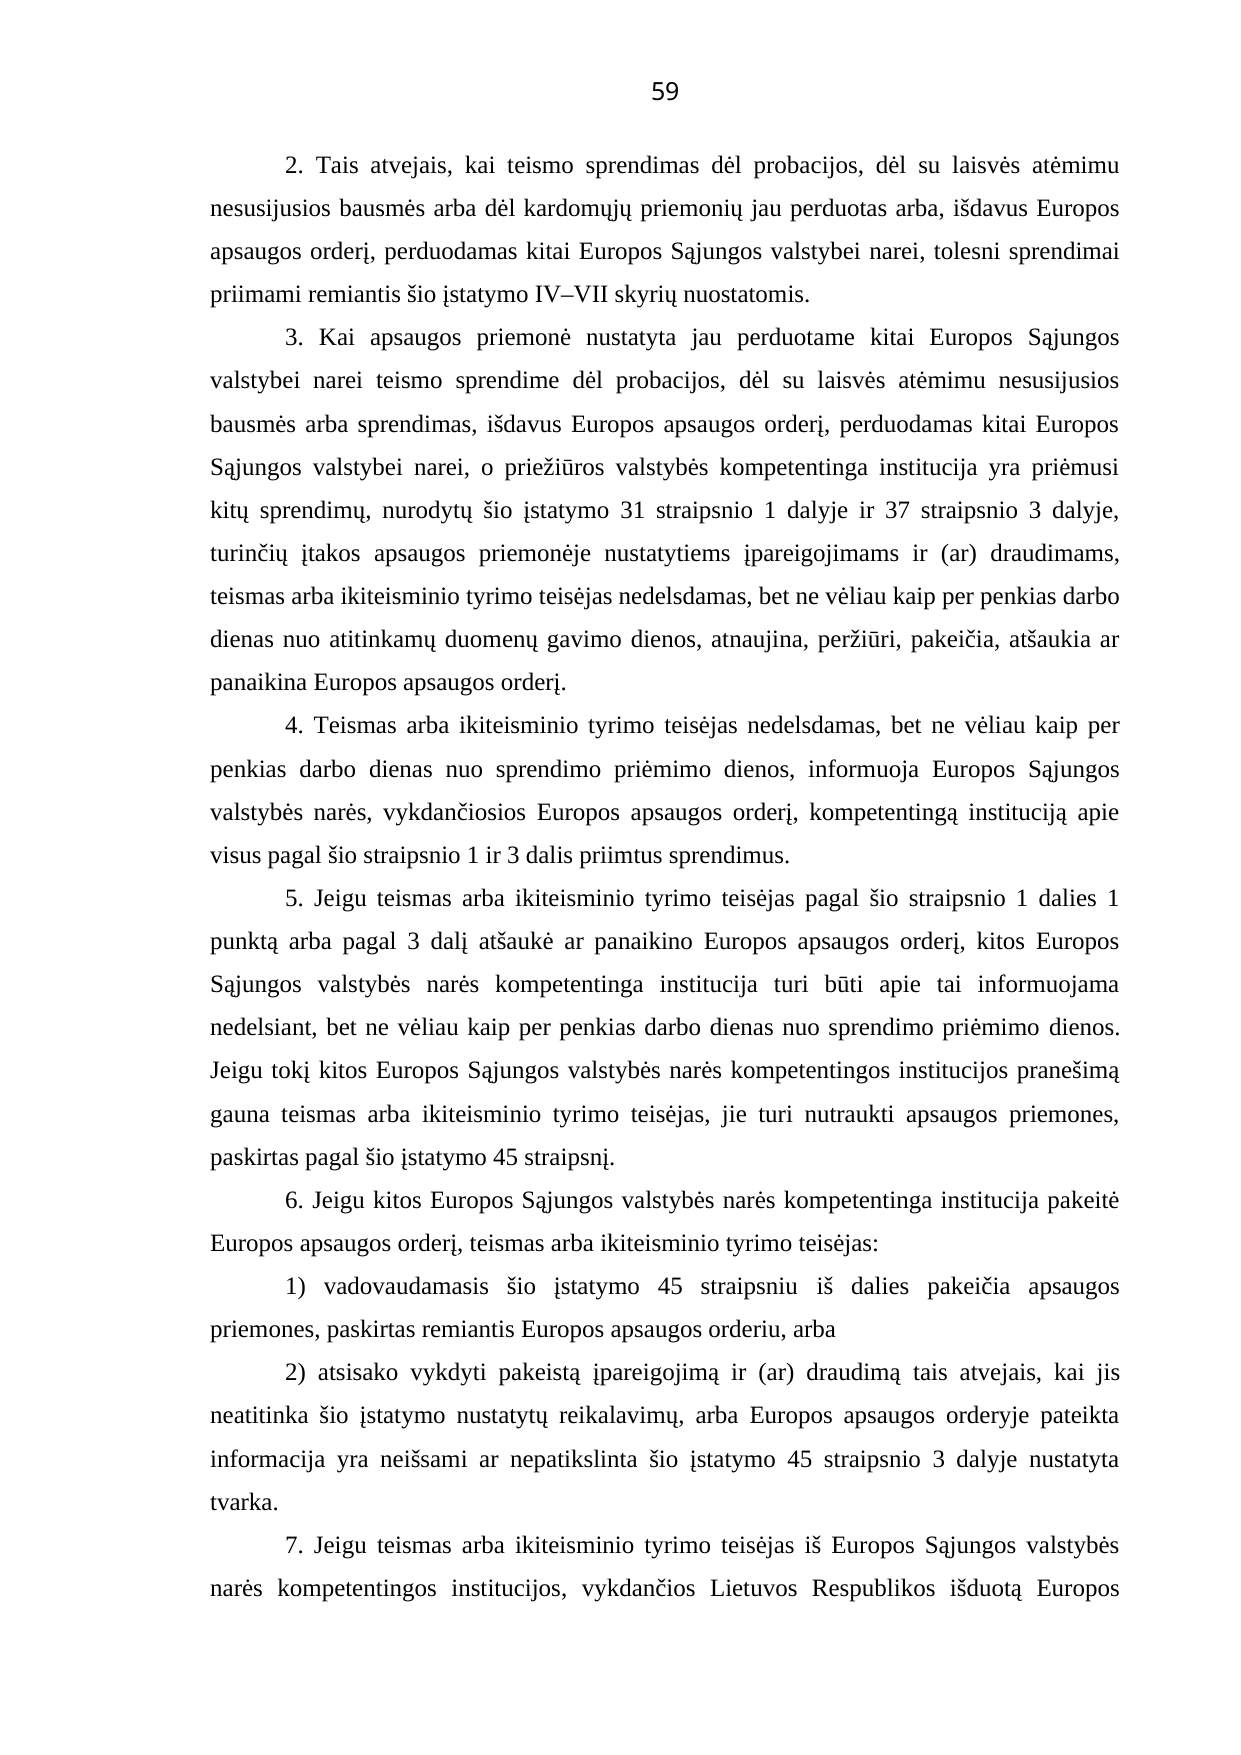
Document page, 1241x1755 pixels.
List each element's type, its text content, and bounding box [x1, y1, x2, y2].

text 2. Tais atvejais, kai teismo sprendimas dėl probacijos, dėl su laisvės atėmimu nesusijusios bausmės arba dėl kardomųjų priemonių jau perduotas arba, išdavus Europos apsaugos orderį, perduodamas kitai Europos Sąjungos valstybei narei, tolesni sprendimai priimami remiantis šio įstatymo IV–VII skyrių nuostatomis. [210, 150, 1120, 308]
text 5. Jeigu teismas arba ikiteisminio tyrimo teisėjas pagal šio straipsnio 1 dalies 1 punktą arba pagal 3 dalį atšaukė ar panaikino Europos apsaugos orderį, kitos Europos Sąjungos valstybės narės kompetentinga institucija turi būti apie tai informuojama nedelsiant, bet ne vėliau kaip per penkias darbo dienas nuo sprendimo priėmimo dienos. Jeigu tokį kitos Europos Sąjungos valstybės narės kompetentingos institucijos pranešimą gauna teismas arba ikiteisminio tyrimo teisėjas, jie turi nutraukti apsaugos priemones, paskirtas pagal šio įstatymo 45 straipsnį. [210, 883, 1120, 1171]
text 3. Kai apsaugos priemonė nustatyta jau perduotame kitai Europos Sąjungos valstybei narei teismo sprendime dėl probacijos, dėl su laisvės atėmimu nesusijusios bausmės arba sprendimas, išdavus Europos apsaugos orderį, perduodamas kitai Europos Sąjungos valstybei narei, o priežiūros valstybės kompetentinga institucija yra priėmusi kitų sprendimų, nurodytų šio įstatymo 31 straipsnio 1 dalyje ir 37 straipsnio 3 dalyje, turinčių įtakos apsaugos priemonėje nustatytiems įpareigojimams ir (ar) draudimams, teismas arba ikiteisminio tyrimo teisėjas nedelsdamas, bet ne vėliau kaip per penkias darbo dienas nuo atitinkamų duomenų gavimo dienos, atnaujina, peržiūri, pakeičia, atšaukia ar panaikina Europos apsaugos orderį. [210, 322, 1120, 696]
text 1) vadovaudamasis šio įstatymo 45 straipsniu iš dalies pakeičia apsaugos priemones, paskirtas remiantis Europos apsaugos orderiu, arba [210, 1271, 1120, 1343]
text 6. Jeigu kitos Europos Sąjungos valstybės narės kompetentinga institucija pakeitė Europos apsaugos orderį, teismas arba ikiteisminio tyrimo teisėjas: [210, 1185, 1120, 1257]
text 4. Teismas arba ikiteisminio tyrimo teisėjas nedelsdamas, bet ne vėliau kaip per penkias darbo dienas nuo sprendimo priėmimo dienos, informuoja Europos Sąjungos valstybės narės, vykdančiosios Europos apsaugos orderį, kompetentingą instituciją apie visus pagal šio straipsnio 1 ir 3 dalis priimtus sprendimus. [210, 711, 1120, 869]
text 2) atsisako vykdyti pakeistą įpareigojimą ir (ar) draudimą tais atvejais, kai jis neatitinka šio įstatymo nustatytų reikalavimų, arba Europos apsaugos orderyje pateikta informacija yra neišsami ar nepatikslinta šio įstatymo 45 straipsnio 3 dalyje nustatyta tvarka. [210, 1357, 1120, 1516]
text 7. Jeigu teismas arba ikiteisminio tyrimo teisėjas iš Europos Sąjungos valstybės narės kompetentingos institucijos, vykdančios Lietuvos Respublikos išduotą Europos [210, 1530, 1120, 1602]
